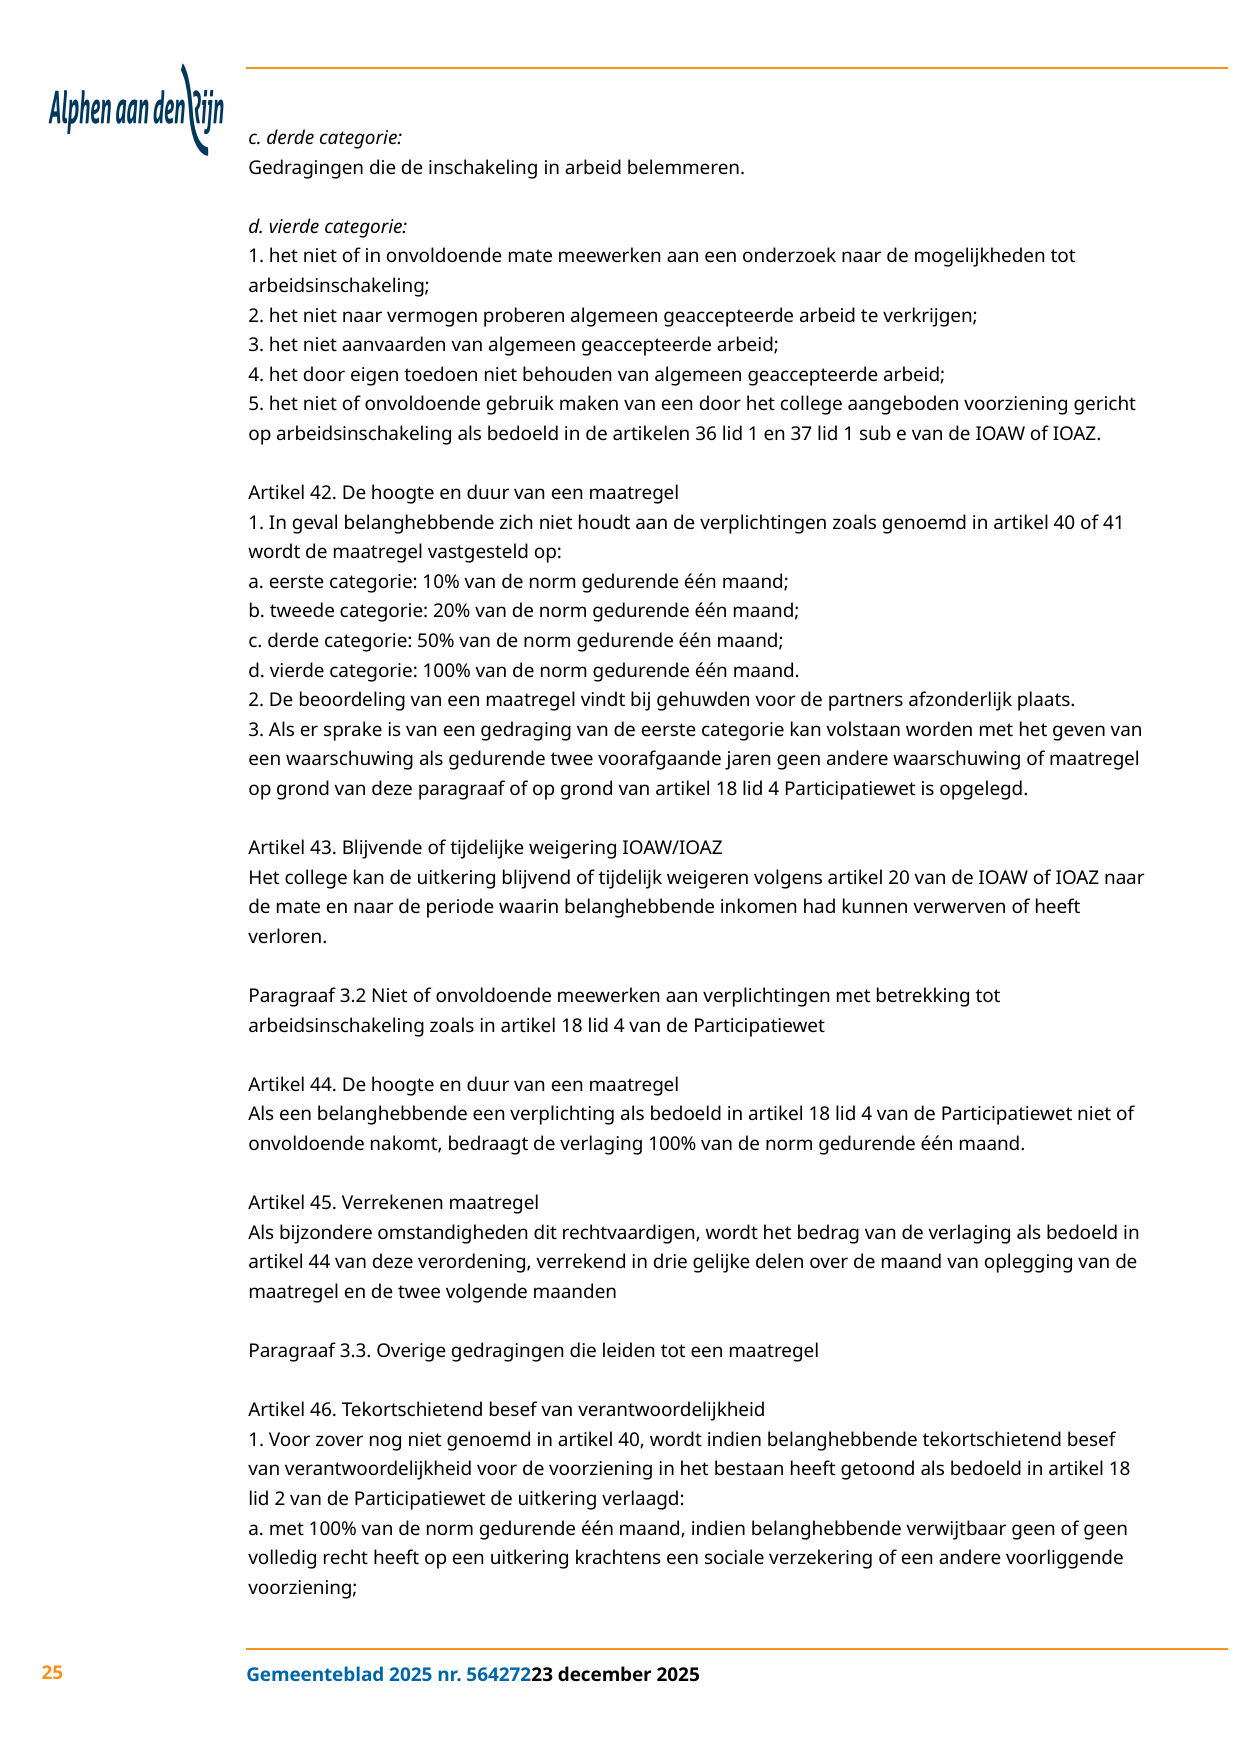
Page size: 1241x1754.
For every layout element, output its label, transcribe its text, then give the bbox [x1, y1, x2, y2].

text Artikel 46. Tekortschietend besef van verantwoordelijkheid [248, 1396, 1152, 1422]
text 2. De beoordeling van een maatregel vindt bij gehuwden voor de partners afzonderlijk plaats. [248, 686, 1152, 712]
text 3. het niet aanvaarden van algemeen geaccepteerde arbeid; [248, 331, 1152, 357]
text d. vierde categorie: [248, 213, 1152, 239]
text 2. het niet naar vermogen proberen algemeen geaccepteerde arbeid te verkrijgen; [248, 302, 1152, 328]
text Artikel 42. De hoogte en duur van een maatregel [248, 479, 1152, 505]
text b. tweede categorie: 20% van de norm gedurende één maand; [248, 598, 1152, 623]
text Artikel 44. De hoogte en duur van een maatregel [248, 1071, 1152, 1097]
text Artikel 45. Verrekenen maatregel [248, 1189, 1152, 1215]
text c. derde categorie: 50% van de norm gedurende één maand; [248, 627, 1152, 653]
text Paragraaf 3.2 Niet of onvoldoende meewerken aan verplichtingen met betrekking tot arbeidsinschakeling zoals in artikel 18 lid 4 van de Participatiewet [248, 982, 1152, 1038]
text Als bijzondere omstandigheden dit rechtvaardigen, wordt het bedrag van de verlaging als bedoeld in artikel 44 van deze verordening, verrekend in drie gelijke delen over de maand van oplegging van de maatregel en de twee volgende maanden [248, 1219, 1152, 1304]
text 1. In geval belanghebbende zich niet houdt aan de verplichtingen zoals genoemd in artikel 40 of 41 wordt de maatregel vastgesteld op: [248, 509, 1152, 564]
text a. met 100% van de norm gedurende één maand, indien belanghebbende verwijtbaar geen of geen volledig recht heeft op een uitkering krachtens een sociale verzekering of een andere voorliggende voorziening; [248, 1515, 1152, 1600]
picture [41, 47, 231, 172]
text 5. het niet of onvoldoende gebruik maken van een door het college aangeboden voorziening gericht op arbeidsinschakeling als bedoeld in de artikelen 36 lid 1 en 37 lid 1 sub e van de IOAW of IOAZ. [248, 391, 1152, 446]
text Het college kan de uitkering blijvend of tijdelijk weigeren volgens artikel 20 van de IOAW of IOAZ naar de mate en naar de periode waarin belanghebbende inkomen had kunnen verwerven of heeft verloren. [248, 864, 1152, 949]
text c. derde categorie: [248, 124, 1152, 150]
text Gedragingen die de inschakeling in arbeid belemmeren. [248, 154, 1152, 180]
text 1. het niet of in onvoldoende mate meewerken aan een onderzoek naar de mogelijkheden tot arbeidsinschakeling; [248, 243, 1152, 298]
text 4. het door eigen toedoen niet behouden van algemeen geaccepteerde arbeid; [248, 361, 1152, 387]
text 1. Voor zover nog niet genoemd in artikel 40, wordt indien belanghebbende tekortschietend besef van verantwoordelijkheid voor de voorziening in het bestaan heeft getoond als bedoeld in artikel 18 lid 2 van de Participatiewet de uitkering verlaagd: [248, 1426, 1152, 1511]
text Als een belanghebbende een verplichting als bedoeld in artikel 18 lid 4 van de Participatiewet niet of onvoldoende nakomt, bedraagt de verlaging 100% van de norm gedurende één maand. [248, 1101, 1152, 1156]
text Paragraaf 3.3. Overige gedragingen die leiden tot een maatregel [248, 1337, 1152, 1363]
text a. eerste categorie: 10% van de norm gedurende één maand; [248, 568, 1152, 594]
text d. vierde categorie: 100% van de norm gedurende één maand. [248, 657, 1152, 683]
text Artikel 43. Blijvende of tijdelijke weigering IOAW/IOAZ [248, 834, 1152, 860]
text 3. Als er sprake is van een gedraging van de eerste categorie kan volstaan worden met het geven van een waarschuwing als gedurende twee voorafgaande jaren geen andere waarschuwing of maatregel op grond van deze paragraaf of op grond van artikel 18 lid 4 Participatiewet is opgelegd. [248, 716, 1152, 801]
